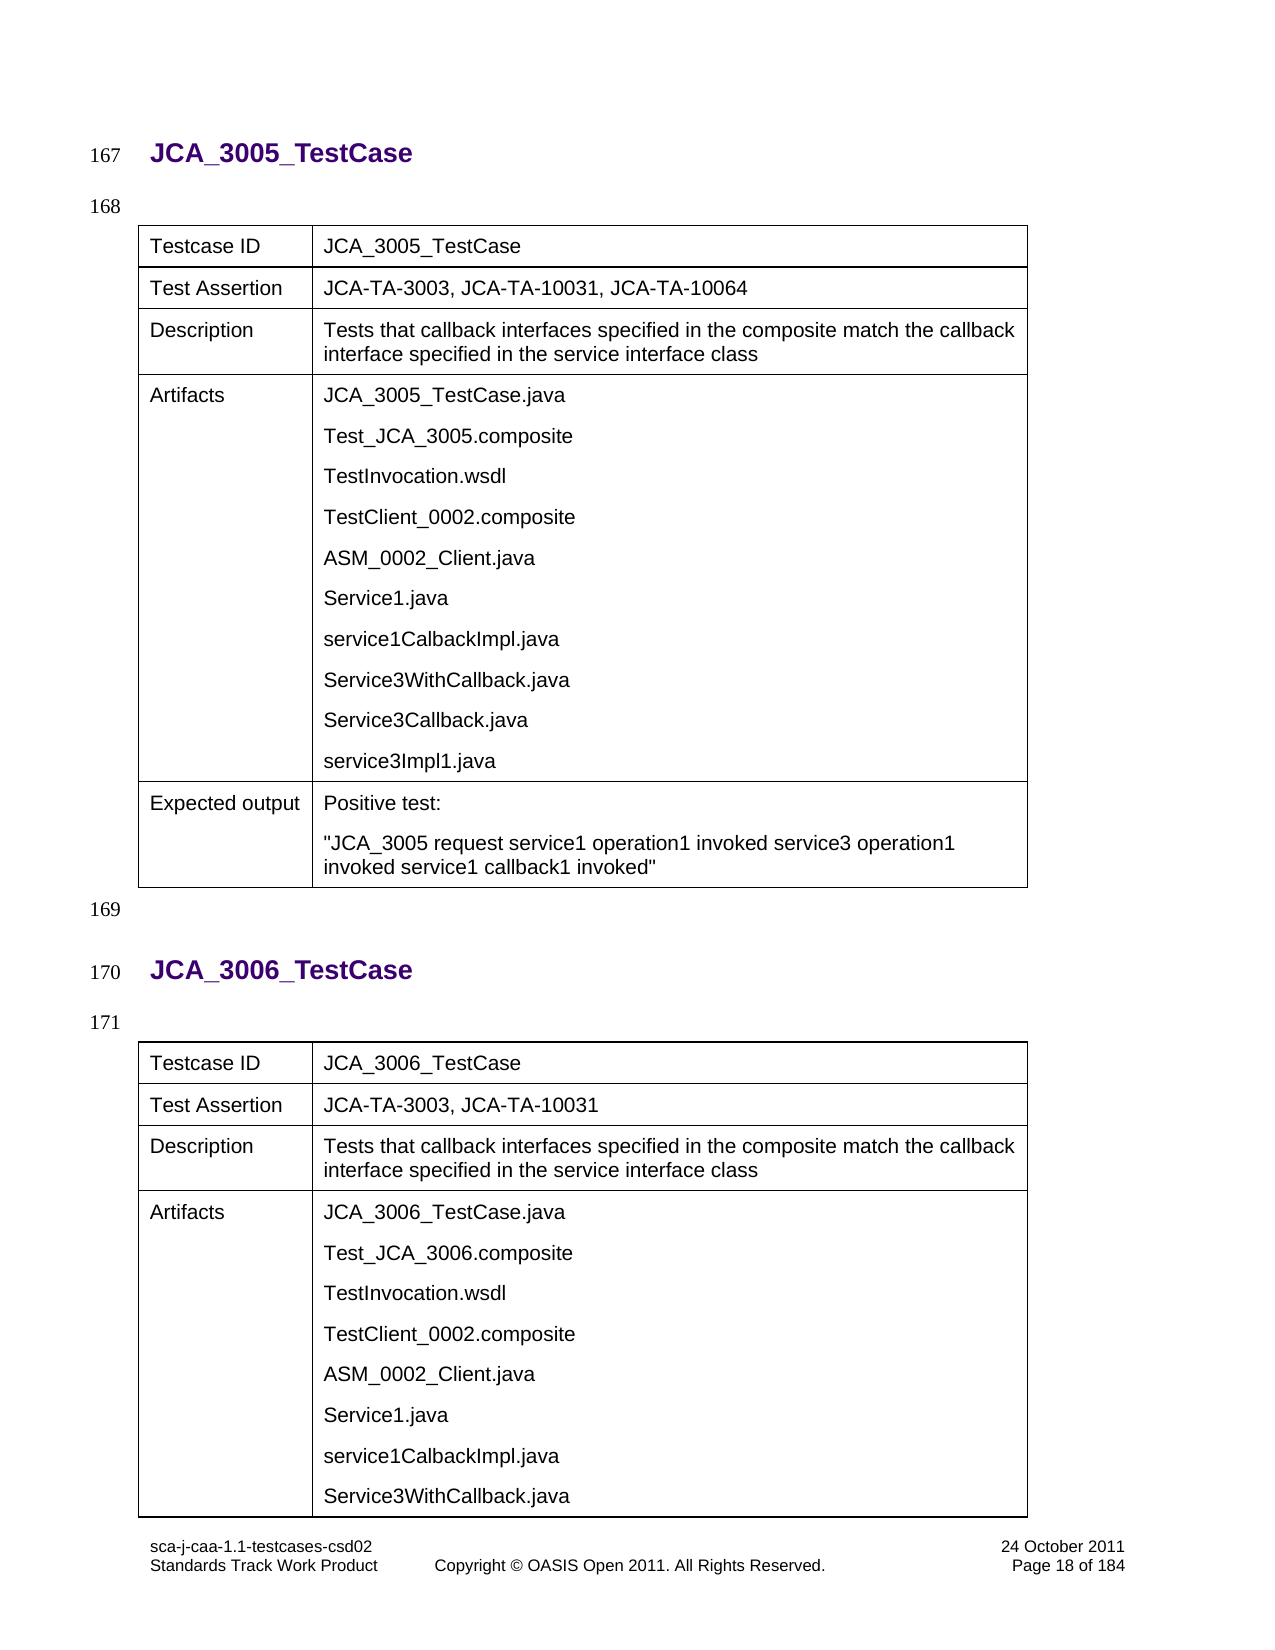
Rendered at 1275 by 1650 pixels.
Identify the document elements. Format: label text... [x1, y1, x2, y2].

table_cell JCA-TA-3003, JCA-TA-10031 [313, 1084, 1027, 1125]
table_cell Description [139, 309, 312, 374]
table_cell Test Assertion [139, 268, 312, 308]
table_cell JCA_3006_TestCase.java Test_JCA_3006.composite TestInvocation.wsdl TestClient_0002.composite ASM_0002_Client.java Service1.java service1CalbackImpl.java Service3WithCallback.java [313, 1191, 1027, 1516]
table_cell JCA-TA-3003, JCA-TA-10031, JCA-TA-10064 [313, 268, 1027, 308]
subtitle JCA_3006_TestCase [150, 954, 1125, 985]
table_cell Artifacts [139, 1191, 312, 1516]
table_cell Tests that callback interfaces specified in the composite match the callback interface specified in the service interface class [313, 309, 1027, 374]
table_header Testcase ID [139, 226, 312, 266]
table_cell Tests that callback interfaces specified in the composite match the callback interface specified in the service interface class [313, 1126, 1027, 1190]
table_cell JCA_3005_TestCase.java Test_JCA_3005.composite TestInvocation.wsdl TestClient_0002.composite ASM_0002_Client.java Service1.java service1CalbackImpl.java Service3WithCallback.java Service3Callback.java service3Impl1.java [313, 375, 1027, 781]
table_header JCA_3005_TestCase [313, 226, 1027, 266]
table_header Testcase ID [139, 1043, 312, 1083]
table_cell Test Assertion [139, 1084, 312, 1125]
subtitle JCA_3005_TestCase [150, 137, 1125, 168]
table_cell Description [139, 1126, 312, 1190]
table_header JCA_3006_TestCase [313, 1043, 1027, 1083]
table_cell Artifacts [139, 375, 312, 781]
table_cell Expected output [139, 782, 312, 887]
table_cell Positive test: "JCA_3005 request service1 operation1 invoked service3 operation1 invoked service1 callback1 invoked" [313, 782, 1027, 887]
